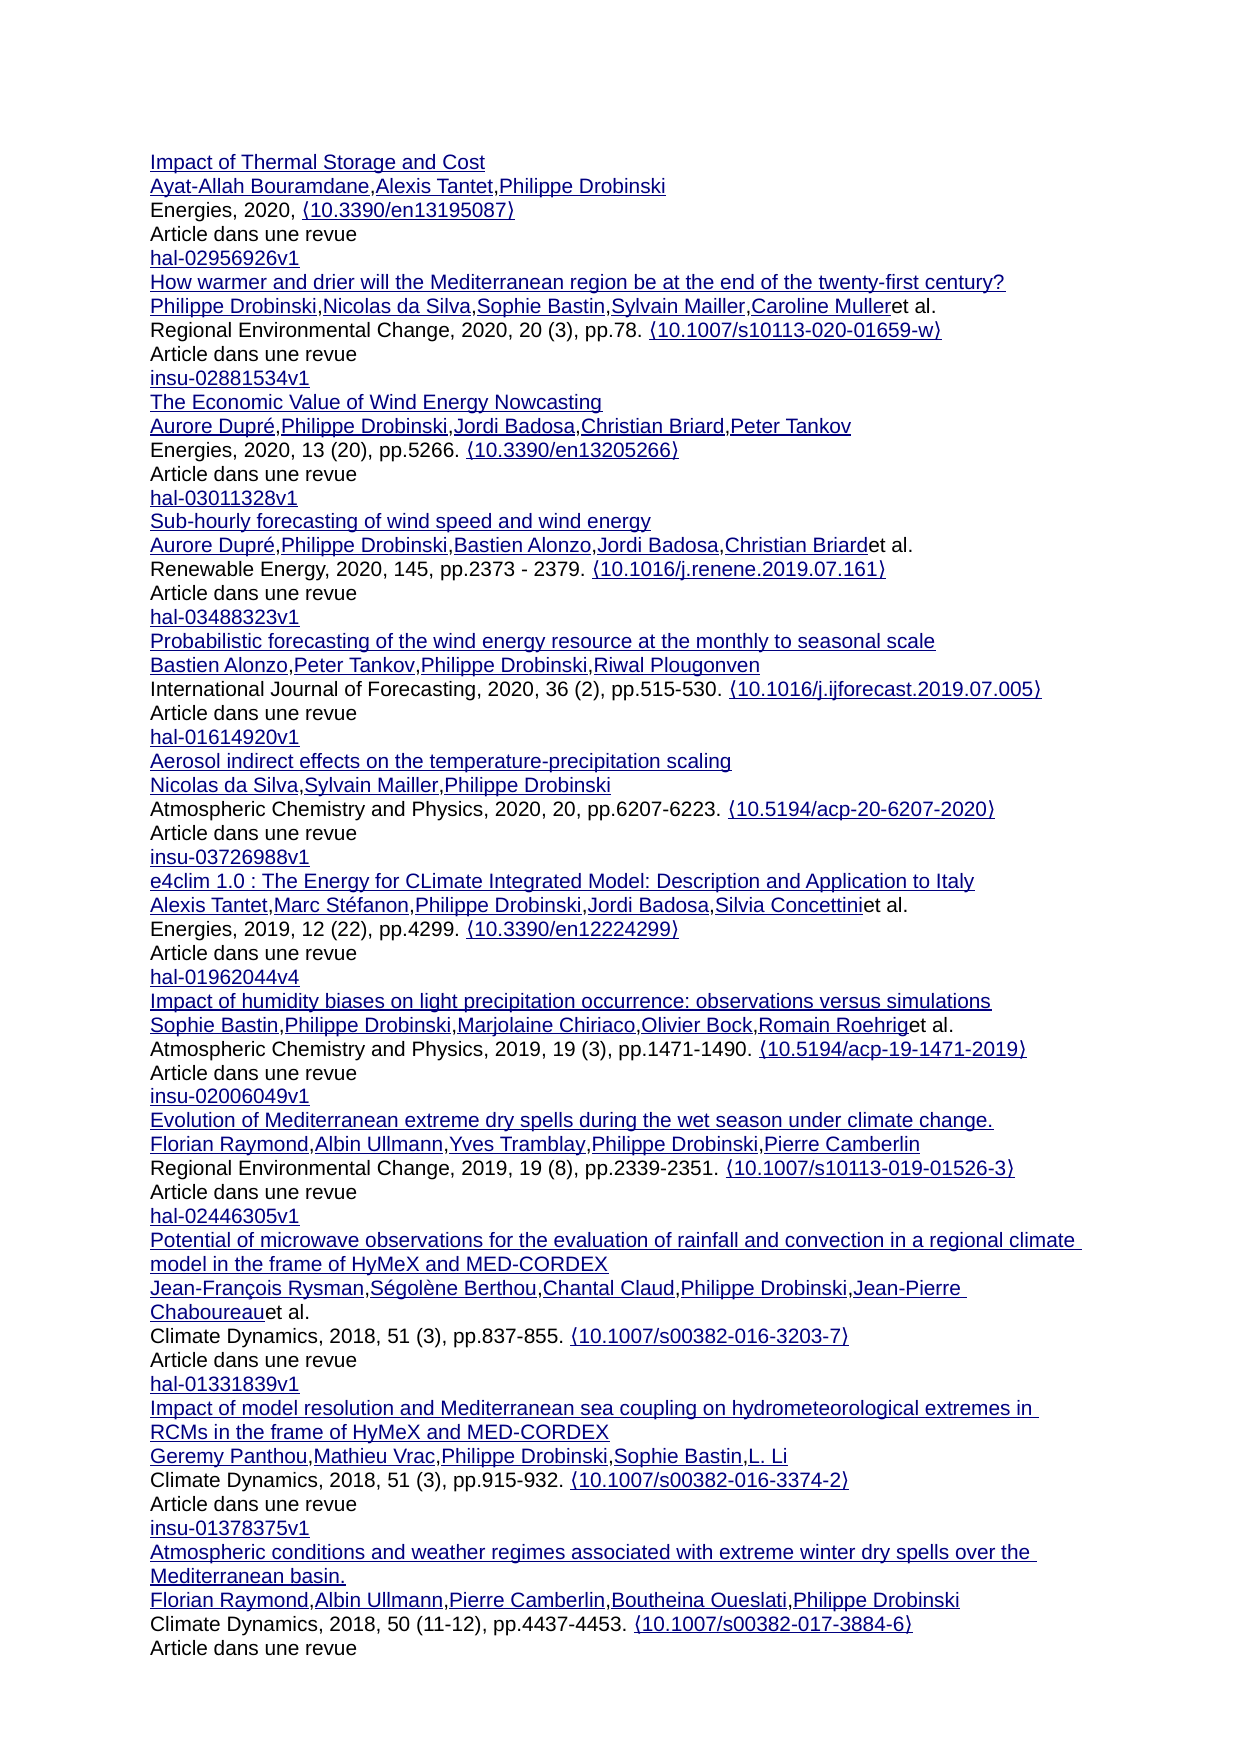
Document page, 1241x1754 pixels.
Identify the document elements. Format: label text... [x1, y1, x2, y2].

table_cell Impact of model resolution and Mediterranean sea coupling on hydrometeorological extremes in RCMs in the frame of HyMeX and MED-CORDEX Geremy Panthou,Mathieu Vrac,Philippe Drobinski,Sophie Bastin,L. Li Climate Dynamics, 2018, 51 (3), pp.915-932. ⟨10.1007/s00382-016-3374-2⟩ Article dans une revue insu-01378375v1 [150, 1396, 1090, 1539]
table_cell e4clim 1.0 : The Energy for CLimate Integrated Model: Description and Application to Italy Alexis Tantet,Marc Stéfanon,Philippe Drobinski,Jordi Badosa,Silvia Concettiniet al. Energies, 2019, 12 (22), pp.4299. ⟨10.3390/en12224299⟩ Article dans une revue hal-01962044v4 [150, 869, 1090, 988]
table_cell The Economic Value of Wind Energy Nowcasting Aurore Dupré,Philippe Drobinski,Jordi Badosa,Christian Briard,Peter Tankov Energies, 2020, 13 (20), pp.5266. ⟨10.3390/en13205266⟩ Article dans une revue hal-03011328v1 [150, 390, 1090, 509]
table_cell Aerosol indirect effects on the temperature-precipitation scaling Nicolas da Silva,Sylvain Mailler,Philippe Drobinski Atmospheric Chemistry and Physics, 2020, 20, pp.6207-6223. ⟨10.5194/acp-20-6207-2020⟩ Article dans une revue insu-03726988v1 [150, 749, 1090, 869]
table_cell How warmer and drier will the Mediterranean region be at the end of the twenty-first century? Philippe Drobinski,Nicolas da Silva,Sophie Bastin,Sylvain Mailler,Caroline Mulleret al. Regional Environmental Change, 2020, 20 (3), pp.78. ⟨10.1007/s10113-020-01659-w⟩ Article dans une revue insu-02881534v1 [150, 270, 1090, 389]
table_cell Sub-hourly forecasting of wind speed and wind energy Aurore Dupré,Philippe Drobinski,Bastien Alonzo,Jordi Badosa,Christian Briardet al. Renewable Energy, 2020, 145, pp.2373 - 2379. ⟨10.1016/j.renene.2019.07.161⟩ Article dans une revue hal-03488323v1 [150, 509, 1090, 629]
table_cell Probabilistic forecasting of the wind energy resource at the monthly to seasonal scale Bastien Alonzo,Peter Tankov,Philippe Drobinski,Riwal Plougonven International Journal of Forecasting, 2020, 36 (2), pp.515-530. ⟨10.1016/j.ijforecast.2019.07.005⟩ Article dans une revue hal-01614920v1 [150, 629, 1090, 749]
table_cell Potential of microwave observations for the evaluation of rainfall and convection in a regional climate model in the frame of HyMeX and MED-CORDEX Jean-François Rysman,Ségolène Berthou,Chantal Claud,Philippe Drobinski,Jean-Pierre Chaboureauet al. Climate Dynamics, 2018, 51 (3), pp.837-855. ⟨10.1007/s00382-016-3203-7⟩ Article dans une revue hal-01331839v1 [150, 1228, 1090, 1396]
table_cell Atmospheric conditions and weather regimes associated with extreme winter dry spells over the Mediterranean basin. Florian Raymond,Albin Ullmann,Pierre Camberlin,Boutheina Oueslati,Philippe Drobinski Climate Dynamics, 2018, 50 (11-12), pp.4437-4453. ⟨10.1007/s00382-017-3884-6⟩ Article dans une revue [150, 1540, 1090, 1659]
table_cell Evolution of Mediterranean extreme dry spells during the wet season under climate change. Florian Raymond,Albin Ullmann,Yves Tramblay,Philippe Drobinski,Pierre Camberlin Regional Environmental Change, 2019, 19 (8), pp.2339-2351. ⟨10.1007/s10113-019-01526-3⟩ Article dans une revue hal-02446305v1 [150, 1108, 1090, 1228]
table_cell Impact of Thermal Storage and Cost Ayat-Allah Bouramdane,Alexis Tantet,Philippe Drobinski Energies, 2020, ⟨10.3390/en13195087⟩ Article dans une revue hal-02956926v1 [150, 150, 1090, 270]
table_cell Impact of humidity biases on light precipitation occurrence: observations versus simulations Sophie Bastin,Philippe Drobinski,Marjolaine Chiriaco,Olivier Bock,Romain Roehriget al. Atmospheric Chemistry and Physics, 2019, 19 (3), pp.1471-1490. ⟨10.5194/acp-19-1471-2019⟩ Article dans une revue insu-02006049v1 [150, 989, 1090, 1108]
